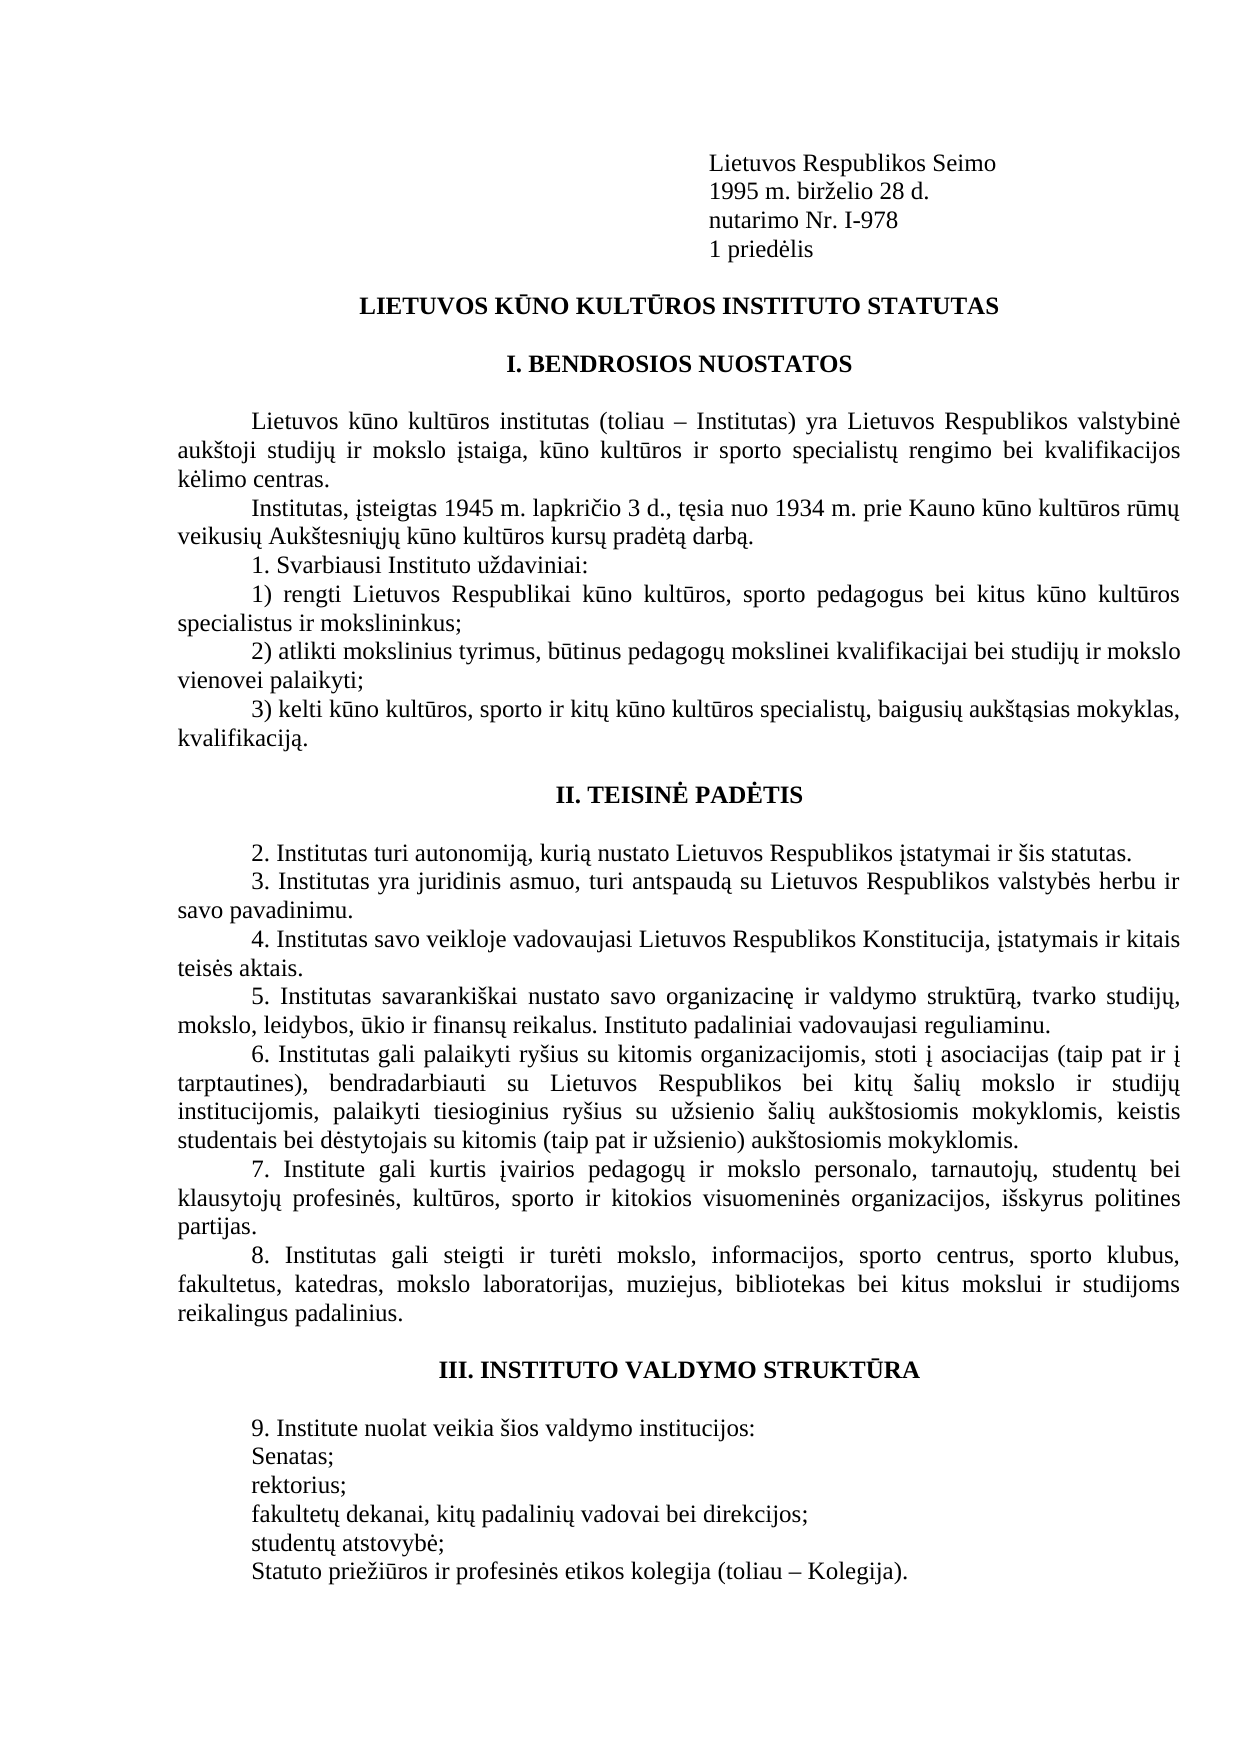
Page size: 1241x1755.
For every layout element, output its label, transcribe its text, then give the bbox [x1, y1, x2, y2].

text 6. Institutas gali palaikyti ryšius su kitomis organizacijomis, stoti į asociacijas (taip pat ir į tarptautines), bendradarbiauti su Lietuvos Respublikos bei kitų šalių mokslo ir studijų institucijomis, palaikyti tiesioginius ryšius su užsienio šalių aukštosiomis mokyklomis, keistis studentais bei dėstytojais su kitomis (taip pat ir užsienio) aukštosiomis mokyklomis. [177, 1039, 1181, 1154]
text 3. Institutas yra juridinis asmuo, turi antspaudą su Lietuvos Respublikos valstybės herbu ir savo pavadinimu. [177, 866, 1181, 924]
text Lietuvos kūno kultūros institutas (toliau – Institutas) yra Lietuvos Respublikos valstybinė aukštoji studijų ir mokslo įstaiga, kūno kultūros ir sporto specialistų rengimo bei kvalifikacijos kėlimo centras. [177, 406, 1181, 493]
text II. TEISINĖ PADĖTIS [177, 780, 1181, 809]
text 1) rengti Lietuvos Respublikai kūno kultūros, sporto pedagogus bei kitus kūno kultūros specialistus ir mokslininkus; [177, 579, 1181, 636]
text fakultetų dekanai, kitų padalinių vadovai bei direkcijos; [177, 1499, 1181, 1528]
text Lietuvos Respublikos Seimo [177, 148, 1181, 176]
text 4. Institutas savo veikloje vadovaujasi Lietuvos Respublikos Konstitucija, įstatymais ir kitais teisės aktais. [177, 924, 1181, 981]
text LIETUVOS KŪNO KULTŪROS INSTITUTO STATUTAS [177, 291, 1181, 320]
text 1 priedėlis [177, 234, 1181, 263]
text 2. Institutas turi autonomiją, kurią nustato Lietuvos Respublikos įstatymai ir šis statutas. [177, 838, 1181, 866]
text 5. Institutas savarankiškai nustato savo organizacinę ir valdymo struktūrą, tvarko studijų, mokslo, leidybos, ūkio ir finansų reikalus. Instituto padaliniai vadovaujasi reguliaminu. [177, 981, 1181, 1039]
text 1. Svarbiausi Instituto uždaviniai: [177, 550, 1181, 579]
text studentų atstovybė; [177, 1528, 1181, 1556]
text 7. Institute gali kurtis įvairios pedagogų ir mokslo personalo, tarnautojų, studentų bei klausytojų profesinės, kultūros, sporto ir kitokios visuomeninės organizacijos, išskyrus politines partijas. [177, 1154, 1181, 1240]
text 8. Institutas gali steigti ir turėti mokslo, informacijos, sporto centrus, sporto klubus, fakultetus, katedras, mokslo laboratorijas, muziejus, bibliotekas bei kitus mokslui ir studijoms reikalingus padalinius. [177, 1240, 1181, 1326]
text rektorius; [177, 1470, 1181, 1499]
text nutarimo Nr. I-978 [177, 205, 1181, 234]
text 2) atlikti mokslinius tyrimus, būtinus pedagogų mokslinei kvalifikacijai bei studijų ir mokslo vienovei palaikyti; [177, 636, 1181, 694]
text Institutas, įsteigtas 1945 m. lapkričio 3 d., tęsia nuo 1934 m. prie Kauno kūno kultūros rūmų veikusių Aukštesniųjų kūno kultūros kursų pradėtą darbą. [177, 493, 1181, 550]
text I. BENDROSIOS NUOSTATOS [177, 349, 1181, 378]
text III. INSTITUTO VALDYMO STRUKTŪRA [177, 1355, 1181, 1384]
text Statuto priežiūros ir profesinės etikos kolegija (toliau – Kolegija). [177, 1556, 1181, 1585]
text 3) kelti kūno kultūros, sporto ir kitų kūno kultūros specialistų, baigusių aukštąsias mokyklas, kvalifikaciją. [177, 694, 1181, 751]
text 1995 m. birželio 28 d. [177, 176, 1181, 205]
text Senatas; [177, 1441, 1181, 1470]
text 9. Institute nuolat veikia šios valdymo institucijos: [177, 1413, 1181, 1441]
